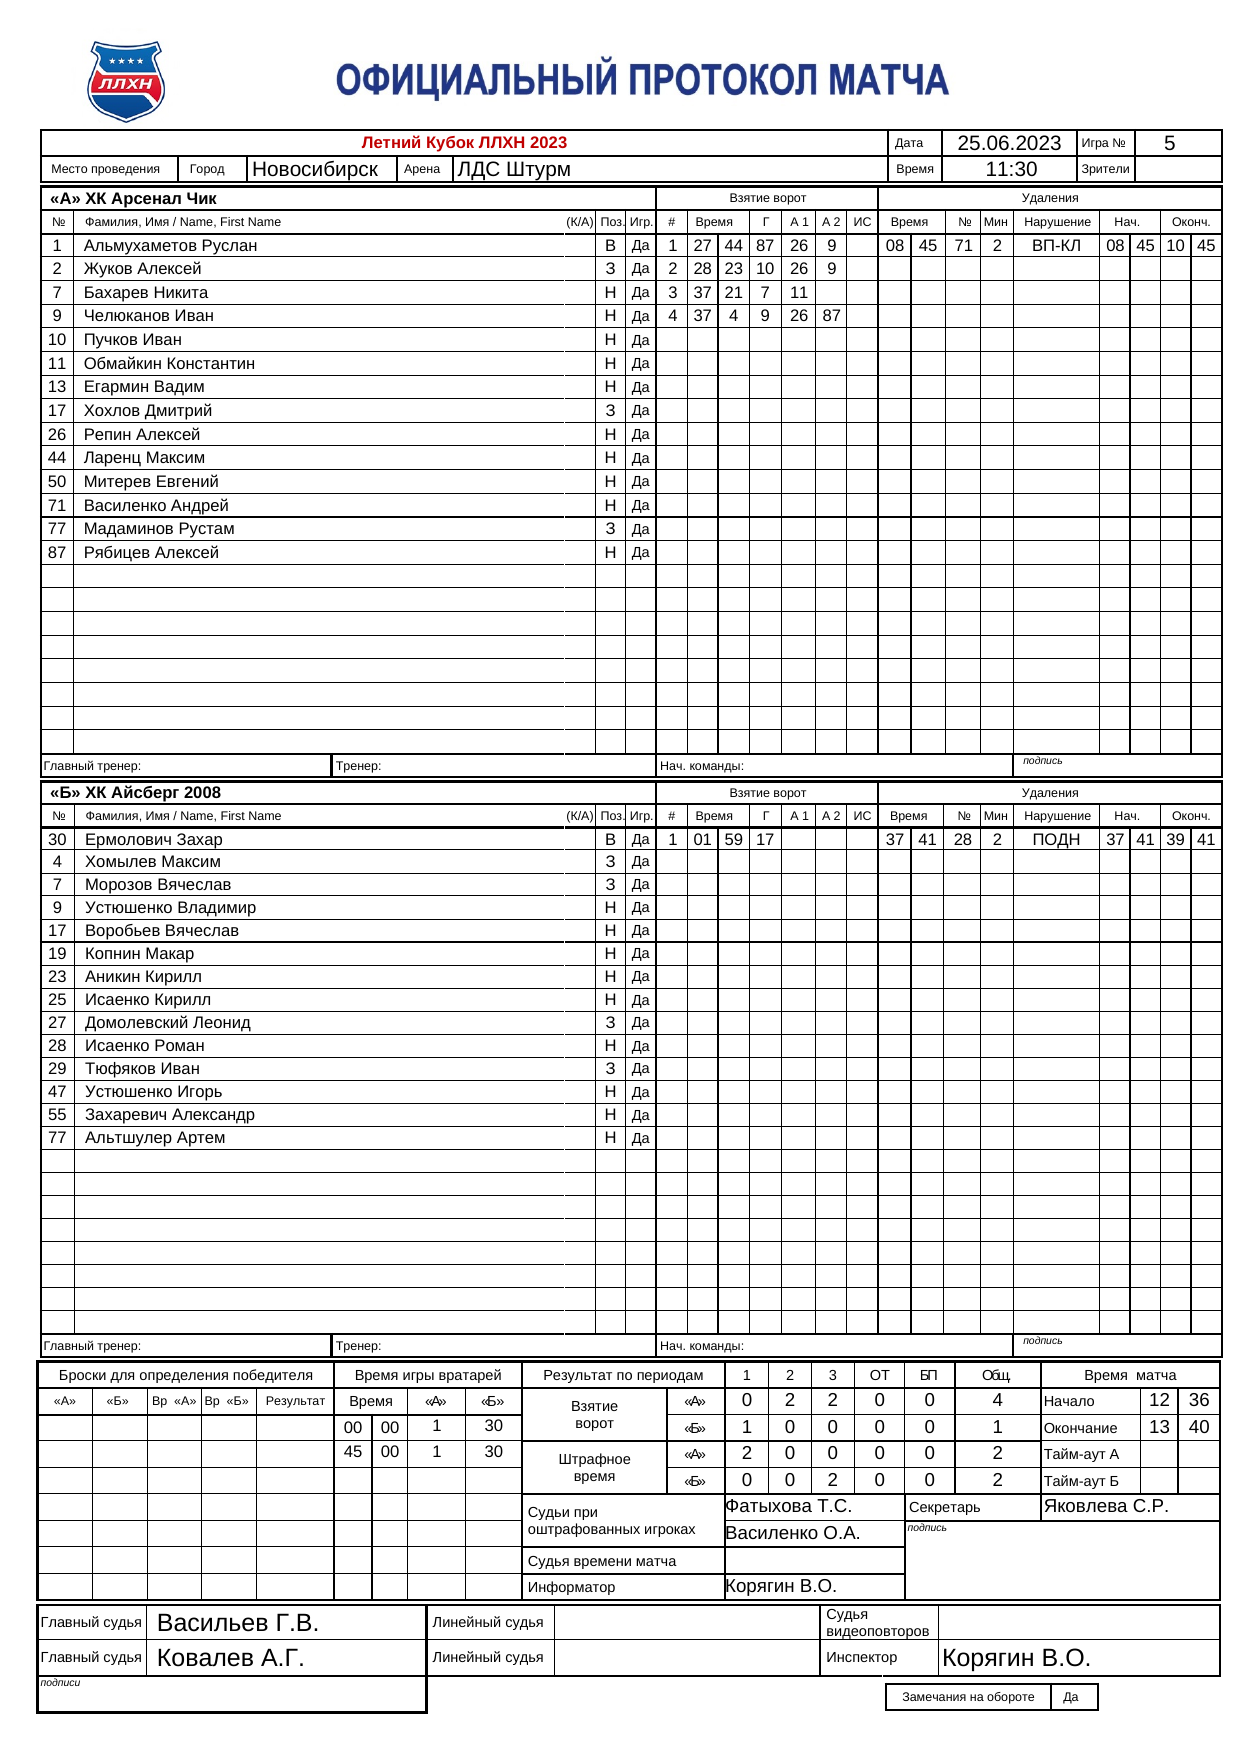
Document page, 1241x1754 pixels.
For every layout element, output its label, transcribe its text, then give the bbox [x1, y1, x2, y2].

table_header Замечания на обороте [887, 1685, 1050, 1709]
table_cell [1192, 1104, 1221, 1126]
table_cell ИС [847, 211, 877, 233]
table_cell 45 [912, 235, 945, 256]
table_cell [946, 707, 980, 729]
table_cell [596, 683, 625, 706]
table_cell [688, 1311, 717, 1333]
table_cell [1100, 565, 1129, 587]
table_cell [373, 1521, 407, 1546]
table_cell [944, 1288, 980, 1310]
table_cell 25 [42, 989, 74, 1011]
table_cell [565, 423, 595, 445]
table_cell [879, 588, 910, 611]
table_cell [1192, 281, 1221, 303]
table_cell [879, 446, 910, 469]
table_cell [626, 1265, 655, 1287]
table_cell [750, 896, 781, 918]
table_cell Главный тренер: [42, 1335, 330, 1356]
table_cell [782, 376, 815, 398]
picture [5, 28, 1179, 129]
table_cell [1161, 850, 1190, 872]
table_cell [1131, 683, 1160, 706]
table_cell [944, 1242, 980, 1264]
table_cell [847, 446, 877, 469]
table_cell [981, 730, 1013, 753]
table_cell 27 [42, 1012, 74, 1033]
table_cell 28 [688, 257, 717, 280]
table_cell [626, 1288, 655, 1310]
table_cell 41 [1192, 829, 1221, 849]
table_cell [981, 399, 1013, 422]
table_cell [816, 989, 846, 1011]
table_cell [912, 1196, 943, 1218]
table_cell [981, 896, 1013, 918]
table_cell [816, 943, 846, 964]
table_cell [565, 1035, 595, 1057]
table_cell [1161, 1150, 1190, 1172]
table_cell [1131, 1058, 1160, 1079]
table_cell 2 [956, 1442, 1040, 1467]
table_cell Исаенко Кирилл [75, 989, 564, 1011]
table_cell 87 [816, 305, 846, 327]
table_cell [944, 1173, 980, 1195]
table_cell 2 [981, 829, 1013, 849]
table_cell [148, 1574, 201, 1599]
table_cell [879, 423, 910, 445]
table_cell [782, 943, 815, 964]
table_cell [879, 1219, 910, 1241]
table_header Время матча [1042, 1363, 1219, 1387]
table_cell [688, 1242, 717, 1264]
table_cell [1192, 943, 1221, 964]
table_cell [1131, 896, 1160, 918]
table_cell [688, 399, 717, 422]
table_cell Ларенц Максим [74, 446, 564, 469]
table_header 3 [812, 1363, 854, 1387]
table_cell Главный судья [39, 1640, 146, 1675]
table_cell [657, 966, 687, 987]
table_cell [816, 376, 846, 398]
table_cell [750, 1311, 781, 1333]
table_cell Да [626, 966, 655, 987]
table_cell [42, 683, 73, 706]
table_cell [596, 1173, 625, 1195]
table_cell [719, 1104, 749, 1126]
table_cell [657, 1173, 687, 1195]
table_cell [719, 1035, 749, 1057]
table_cell Яковлева С.Р. [1042, 1495, 1219, 1520]
table_cell [879, 874, 910, 895]
table_cell [1100, 659, 1129, 682]
table_cell [1014, 541, 1099, 564]
table_cell [39, 1494, 92, 1520]
table_cell [879, 659, 910, 682]
table_cell [944, 1035, 980, 1057]
table_cell [657, 1219, 687, 1241]
table_cell [657, 1127, 687, 1149]
table_cell 0 [855, 1468, 904, 1493]
table_cell 0 [726, 1389, 768, 1413]
table_cell [946, 376, 980, 398]
table_cell Начало [1042, 1389, 1140, 1413]
table_cell [466, 1574, 521, 1599]
table_cell [1014, 659, 1099, 682]
table_cell [93, 1574, 147, 1599]
table_cell [879, 1127, 910, 1149]
table_cell [719, 966, 749, 987]
table_header Летний Кубок ЛЛХН 2023 [42, 131, 887, 155]
table_cell [75, 1311, 564, 1333]
table_cell [847, 305, 877, 327]
table_cell [688, 683, 717, 706]
table_cell [688, 1012, 717, 1033]
table_cell [981, 1012, 1013, 1033]
table_cell [816, 423, 846, 445]
table_cell 0 [905, 1468, 954, 1493]
table_cell [1131, 850, 1160, 872]
table_cell [847, 376, 877, 398]
table_cell [688, 896, 717, 918]
table_cell [782, 518, 815, 540]
table_cell [408, 1521, 465, 1546]
table_cell [847, 850, 877, 872]
table_cell [750, 1265, 781, 1287]
table_cell [719, 423, 749, 445]
table_cell [750, 494, 781, 516]
table_cell [879, 943, 910, 964]
table_cell [148, 1494, 201, 1520]
table_cell [565, 943, 595, 964]
table_cell [1014, 1196, 1099, 1218]
table_cell [1192, 1081, 1221, 1103]
table_cell [719, 565, 749, 587]
table_cell [1131, 281, 1160, 303]
table_cell [816, 1173, 846, 1195]
table_cell [879, 565, 910, 587]
table_cell [1161, 989, 1190, 1011]
table_cell [1161, 1242, 1190, 1264]
table_cell [912, 943, 943, 964]
table_cell [944, 943, 980, 964]
table_cell [42, 636, 73, 658]
table_cell Н [596, 305, 625, 327]
table_cell [946, 494, 980, 516]
table_cell [688, 730, 717, 753]
table_cell [1131, 588, 1160, 611]
table_cell [847, 470, 877, 493]
table_cell [1192, 328, 1221, 351]
table_cell [1192, 423, 1221, 445]
table_cell [847, 399, 877, 422]
table_cell Да [626, 1127, 655, 1149]
table_cell [1161, 1219, 1190, 1241]
table_cell [782, 446, 815, 469]
table_cell [596, 1242, 625, 1264]
table_cell Мин [981, 805, 1013, 826]
table_cell Судьи при оштрафованных игроках [523, 1495, 724, 1546]
table_cell [596, 707, 625, 729]
table_header «Б» ХК Айсберг 2008 [42, 783, 655, 803]
table_cell [816, 470, 846, 493]
table_cell Н [596, 470, 625, 493]
table_cell [782, 1150, 815, 1172]
table_cell [912, 588, 945, 611]
table_cell [657, 328, 687, 351]
table_cell № [946, 211, 980, 233]
table_cell [847, 966, 877, 987]
table_cell [565, 683, 595, 706]
table_cell [912, 1150, 943, 1172]
table_cell [1131, 1035, 1160, 1057]
table_cell Хохлов Дмитрий [74, 399, 564, 422]
table_cell [657, 399, 687, 422]
table_cell [847, 730, 877, 753]
table_cell Устюшенко Владимир [75, 896, 564, 918]
table_cell [1100, 1127, 1129, 1149]
table_cell [1014, 565, 1099, 587]
table_cell [750, 612, 781, 634]
table_cell [657, 612, 687, 634]
table_cell Да [626, 850, 655, 872]
table_cell [912, 659, 945, 682]
table_cell Окончание [1042, 1415, 1140, 1440]
table_cell [912, 494, 945, 516]
table_cell [626, 1150, 655, 1172]
table_cell 17 [750, 829, 781, 849]
table_cell 2 [981, 235, 1013, 256]
table_cell [816, 636, 846, 658]
table_cell [912, 1265, 943, 1287]
table_cell [688, 376, 717, 398]
table_cell [626, 659, 655, 682]
table_cell Да [626, 1058, 655, 1079]
table_cell [1014, 636, 1099, 658]
table_cell 0 [905, 1442, 954, 1467]
table_cell [719, 1196, 749, 1218]
table_cell [202, 1574, 256, 1599]
table_cell 9 [42, 305, 73, 327]
table_cell [335, 1547, 371, 1573]
table_cell Репин Алексей [74, 423, 564, 445]
table_header 1 [726, 1363, 768, 1387]
table_cell [719, 659, 749, 682]
table_cell [148, 1547, 201, 1573]
table_cell [782, 1242, 815, 1264]
table_cell [565, 446, 595, 469]
table_cell Да [626, 518, 655, 540]
table_cell [1014, 1058, 1099, 1079]
table_cell [912, 989, 943, 1011]
table_cell [1161, 518, 1190, 540]
table_cell [565, 376, 595, 398]
table_cell [688, 1127, 717, 1149]
table_cell [879, 1012, 910, 1033]
table_cell [750, 850, 781, 872]
table_cell [1100, 494, 1129, 516]
table_cell Нач. [1100, 211, 1160, 233]
table_cell # [657, 211, 687, 233]
table_cell Да [626, 989, 655, 1011]
table_cell [202, 1521, 256, 1546]
table_cell Фамилия, Имя / Name, First Name [75, 805, 565, 826]
table_cell [847, 943, 877, 964]
table_cell [1100, 1242, 1129, 1264]
table_cell [1131, 565, 1160, 587]
table_cell Фатыхова Т.С. [726, 1495, 904, 1520]
table_cell 4 [719, 305, 749, 327]
table_cell [816, 399, 846, 422]
table_cell [847, 1035, 877, 1057]
table_cell [596, 730, 625, 753]
table_cell Егармин Вадим [74, 376, 564, 398]
table_cell [565, 1288, 595, 1310]
table_cell [1014, 943, 1099, 964]
table_cell 40 [1179, 1415, 1219, 1440]
table_cell [657, 1150, 687, 1172]
table_cell [719, 470, 749, 493]
table_cell [565, 920, 595, 941]
table_cell [879, 989, 910, 1011]
table_cell [657, 1288, 687, 1310]
table_cell [1100, 305, 1129, 327]
table_cell [847, 1311, 877, 1333]
table_cell Н [596, 352, 625, 374]
table_cell [1014, 1012, 1099, 1033]
table_cell подпись [906, 1522, 1219, 1599]
table_cell [688, 966, 717, 987]
table_cell [335, 1574, 371, 1599]
table_cell [1131, 1265, 1160, 1287]
table_cell [1100, 683, 1129, 706]
table_cell [719, 1081, 749, 1103]
table_cell [944, 1012, 980, 1033]
table_header 25.06.2023 [943, 131, 1076, 155]
table_cell [1161, 328, 1190, 351]
table_cell [750, 1196, 781, 1218]
table_cell 7 [42, 281, 73, 303]
table_cell [1100, 966, 1129, 987]
table_cell 41 [912, 829, 943, 849]
table_cell [257, 1468, 333, 1493]
table_cell [408, 1494, 465, 1520]
table_cell [1131, 1219, 1160, 1241]
table_cell [719, 1127, 749, 1149]
table_cell [1161, 707, 1190, 729]
table_header 2 [769, 1363, 811, 1387]
table_cell [1161, 1058, 1190, 1079]
table_cell [657, 683, 687, 706]
table_cell [816, 518, 846, 540]
table_cell Воробьев Вячеслав [75, 920, 564, 941]
table_cell [626, 707, 655, 729]
table_cell [912, 683, 945, 706]
table_cell [1100, 1081, 1129, 1103]
table_cell [1100, 1196, 1129, 1218]
table_cell Ковалев А.Г. [147, 1640, 425, 1675]
table_cell [847, 683, 877, 706]
table_cell Время [688, 211, 749, 233]
table_cell [879, 1311, 910, 1333]
table_cell [912, 896, 943, 918]
table_cell [1192, 1035, 1221, 1057]
table_cell [42, 659, 73, 682]
table_cell Да [626, 541, 655, 564]
table_cell [1192, 541, 1221, 564]
table_cell Да [626, 874, 655, 895]
table_cell [688, 636, 717, 658]
table_cell № [944, 805, 980, 826]
table_cell З [596, 850, 625, 872]
table_cell [750, 1242, 781, 1264]
table_cell [1161, 896, 1190, 918]
table_cell [688, 352, 717, 374]
table_cell [782, 588, 815, 611]
table_cell 36 [1179, 1389, 1219, 1413]
table_cell [750, 1104, 781, 1126]
table_header Взятие ворот [657, 188, 877, 209]
table_cell [816, 494, 846, 516]
table_cell [946, 470, 980, 493]
table_cell [42, 1150, 74, 1172]
table_cell [657, 518, 687, 540]
table_cell 9 [42, 896, 74, 918]
table_cell Обмайкин Константин [74, 352, 564, 374]
table_cell Н [596, 943, 625, 964]
table_cell [1192, 1265, 1221, 1287]
table_cell [750, 1288, 781, 1310]
table_cell [1014, 1219, 1099, 1241]
table_cell [1192, 352, 1221, 374]
table_cell [1014, 707, 1099, 729]
table_cell [719, 1311, 749, 1333]
table_cell [565, 989, 595, 1011]
table_cell 11:30 [943, 157, 1076, 181]
table_cell 0 [769, 1468, 811, 1493]
table_cell Да [626, 446, 655, 469]
table_cell [657, 494, 687, 516]
table_cell [565, 636, 595, 658]
table_cell [657, 659, 687, 682]
table_cell [626, 612, 655, 634]
table_header Игра № [1078, 131, 1134, 155]
table_cell [879, 1150, 910, 1172]
table_cell [816, 1311, 846, 1333]
table_cell 2 [812, 1468, 854, 1493]
table_cell [1192, 636, 1221, 658]
table_cell [657, 874, 687, 895]
table_cell [1100, 518, 1129, 540]
table_cell [912, 850, 943, 872]
table_cell [750, 565, 781, 587]
table_cell [657, 920, 687, 941]
table_cell 00 [373, 1441, 407, 1467]
table_cell [565, 588, 595, 611]
table_cell [1192, 707, 1221, 729]
table_cell [782, 612, 815, 634]
table_cell [39, 1468, 92, 1493]
table_cell [879, 707, 910, 729]
table_cell [1131, 659, 1160, 682]
table_cell [750, 588, 781, 611]
table_cell [202, 1441, 256, 1467]
table_cell [981, 470, 1013, 493]
table_cell [879, 730, 910, 753]
table_cell [688, 943, 717, 964]
table_header Результат по периодам [523, 1363, 724, 1387]
table_cell Да [626, 470, 655, 493]
table_cell 44 [719, 235, 749, 256]
table_cell [782, 966, 815, 987]
table_cell «Б» [668, 1415, 724, 1440]
table_cell [912, 328, 945, 351]
table_cell Игр. [626, 805, 655, 826]
table_cell [912, 920, 943, 941]
table_cell Бахарев Никита [74, 281, 564, 303]
table_cell [879, 612, 910, 634]
table_cell [750, 518, 781, 540]
table_cell [1014, 423, 1099, 445]
table_cell 1 [657, 829, 687, 849]
table_cell Вр «А» [148, 1389, 201, 1413]
table_cell [816, 966, 846, 987]
table_cell [1179, 1468, 1219, 1493]
table_cell [626, 1173, 655, 1195]
table_cell [847, 659, 877, 682]
table_cell А 1 [782, 211, 815, 233]
table_cell [202, 1547, 256, 1573]
table_cell [879, 1242, 910, 1264]
table_cell 47 [42, 1081, 74, 1103]
table_cell [1192, 470, 1221, 493]
table_cell [719, 730, 749, 753]
table_cell [1014, 470, 1099, 493]
table_cell 71 [946, 235, 980, 256]
table_cell [782, 683, 815, 706]
table_cell [816, 896, 846, 918]
table_cell [1100, 399, 1129, 422]
table_cell [1161, 730, 1190, 753]
table_cell Взятие ворот [523, 1389, 666, 1440]
table_cell [750, 541, 781, 564]
table_cell [565, 1219, 595, 1241]
table_cell Н [596, 376, 625, 398]
table_cell [1100, 1173, 1129, 1195]
table_cell [1161, 1173, 1190, 1195]
table_cell [75, 1219, 564, 1241]
table_cell Н [596, 989, 625, 1011]
table_cell [912, 541, 945, 564]
table_cell [1192, 1058, 1221, 1079]
table_cell [373, 1547, 407, 1573]
table_cell [657, 707, 687, 729]
table_cell [816, 1288, 846, 1310]
table_cell «Б » [466, 1389, 521, 1413]
table_cell [565, 470, 595, 493]
table_cell [74, 707, 564, 729]
table_cell [565, 659, 595, 682]
table_cell [879, 1265, 910, 1287]
table_cell [565, 494, 595, 516]
table_cell [981, 1196, 1013, 1218]
table_cell [719, 896, 749, 918]
table_cell [1192, 730, 1221, 753]
table_cell [750, 1012, 781, 1033]
table_cell [816, 328, 846, 351]
table_cell [944, 920, 980, 941]
table_cell Вр «Б» [202, 1389, 256, 1413]
table_cell [782, 989, 815, 1011]
table_cell Штрафное время [523, 1442, 666, 1493]
table_cell [626, 730, 655, 753]
table_cell [912, 1104, 943, 1126]
table_cell [1161, 352, 1190, 374]
table_cell Устюшенко Игорь [75, 1081, 564, 1103]
table_cell [657, 730, 687, 753]
table_cell [981, 352, 1013, 374]
table_cell [944, 1104, 980, 1126]
table_header БП [905, 1363, 954, 1387]
table_cell [1100, 446, 1129, 469]
table_cell [981, 257, 1013, 280]
table_cell [657, 446, 687, 469]
table_cell [688, 1265, 717, 1287]
table_cell [946, 588, 980, 611]
table_cell [816, 588, 846, 611]
table_cell [565, 966, 595, 987]
table_cell [912, 1219, 943, 1241]
table_cell [1131, 1311, 1160, 1333]
table_cell 9 [750, 305, 781, 327]
table_cell Поз. [596, 211, 625, 233]
table_cell [879, 966, 910, 987]
table_cell [782, 850, 815, 872]
table_header ОТ [855, 1363, 904, 1387]
table_cell [1100, 257, 1129, 280]
table_cell [946, 612, 980, 634]
table_cell Время [889, 157, 941, 181]
table_cell [946, 446, 980, 469]
table_cell [981, 1288, 1013, 1310]
table_cell [1131, 966, 1160, 987]
table_cell [719, 446, 749, 469]
table_cell [657, 1242, 687, 1264]
table_cell [1192, 376, 1221, 398]
table_cell [74, 730, 564, 753]
table_cell [981, 1265, 1013, 1287]
table_cell Хомылев Максим [75, 850, 564, 872]
table_cell [688, 565, 717, 587]
table_cell [565, 305, 595, 327]
table_cell [946, 636, 980, 658]
table_cell 11 [782, 281, 815, 303]
table_cell [816, 920, 846, 941]
table_cell [42, 565, 73, 587]
table_cell 23 [719, 257, 749, 280]
table_cell [719, 352, 749, 374]
table_cell [1100, 1150, 1129, 1172]
table_cell подписи [39, 1677, 425, 1711]
table_cell Альмухаметов Руслан [74, 235, 564, 256]
table_cell 2 [769, 1389, 811, 1413]
table_cell [750, 683, 781, 706]
table_cell [1161, 257, 1190, 280]
table_cell [1100, 1012, 1129, 1033]
table_cell [257, 1416, 333, 1440]
table_cell [719, 683, 749, 706]
table_cell [1161, 470, 1190, 493]
table_cell [42, 1219, 74, 1241]
table_cell [879, 850, 910, 872]
table_cell [879, 920, 910, 941]
table_cell [816, 1104, 846, 1126]
table_cell [847, 989, 877, 1011]
table_cell [93, 1494, 147, 1520]
table_cell [626, 683, 655, 706]
table_cell В [596, 829, 625, 849]
table_cell [782, 1173, 815, 1195]
table_cell [1131, 1242, 1160, 1264]
table_cell [466, 1468, 521, 1493]
table_cell [719, 588, 749, 611]
table_cell 2 [726, 1442, 768, 1467]
table_cell [816, 850, 846, 872]
table_cell [688, 328, 717, 351]
table_cell [750, 636, 781, 658]
table_header 5 [1136, 131, 1221, 155]
table_cell [1014, 874, 1099, 895]
table_cell [912, 1058, 943, 1079]
table_cell [847, 1081, 877, 1103]
table_cell [688, 1058, 717, 1079]
table_cell [847, 829, 877, 849]
table_cell Да [626, 943, 655, 964]
table_cell Жуков Алексей [74, 257, 564, 280]
table_cell [1131, 494, 1160, 516]
table_cell [1131, 707, 1160, 729]
table_cell [1131, 1173, 1160, 1195]
table_cell 41 [1131, 829, 1160, 849]
table_cell Время [879, 211, 945, 233]
table_cell [688, 1081, 717, 1103]
table_cell [719, 1242, 749, 1264]
table_cell 2 [956, 1468, 1040, 1493]
table_cell [981, 518, 1013, 540]
table_cell [782, 470, 815, 493]
table_cell Корягин В.О. [726, 1575, 904, 1599]
table_cell [946, 541, 980, 564]
table_cell [466, 1547, 521, 1573]
table_cell № [42, 805, 74, 826]
table_cell [75, 1196, 564, 1218]
table_cell [847, 281, 877, 303]
table_cell [944, 874, 980, 895]
table_cell [879, 352, 910, 374]
table_cell [1014, 376, 1099, 398]
table_cell 13 [1141, 1415, 1177, 1440]
table_cell [1161, 1265, 1190, 1287]
table_cell [847, 707, 877, 729]
table_cell 27 [688, 235, 717, 256]
table_cell [816, 1012, 846, 1033]
table_cell 19 [42, 943, 74, 964]
table_cell [726, 1548, 904, 1573]
table_cell [565, 1311, 595, 1333]
table_cell 45 [1131, 235, 1160, 256]
table_cell 0 [855, 1389, 904, 1413]
table_cell [847, 588, 877, 611]
table_cell [42, 1242, 74, 1264]
table_cell [750, 920, 781, 941]
table_cell [626, 1242, 655, 1264]
table_cell [750, 352, 781, 374]
table_cell [847, 565, 877, 587]
table_cell [1014, 328, 1099, 351]
table_cell Да [626, 423, 655, 445]
table_cell [596, 636, 625, 658]
table_cell [688, 1150, 717, 1172]
table_cell [1014, 1311, 1099, 1333]
table_cell [1192, 966, 1221, 987]
table_cell [1161, 636, 1190, 658]
table_cell [466, 1494, 521, 1520]
table_cell [257, 1441, 333, 1467]
table_cell [1131, 257, 1160, 280]
table_cell [879, 1173, 910, 1195]
table_cell 0 [905, 1389, 954, 1413]
table_cell [750, 1173, 781, 1195]
table_cell [1100, 423, 1129, 445]
table_cell [1161, 494, 1190, 516]
table_cell [719, 1150, 749, 1172]
table_cell [750, 966, 781, 987]
table_cell Результат [257, 1389, 333, 1413]
table_cell Линейный судья [428, 1606, 554, 1639]
table_cell ИС [847, 805, 877, 826]
table_cell Г [750, 805, 781, 826]
table_cell [626, 636, 655, 658]
table_cell [257, 1547, 333, 1573]
table_header Общ. [956, 1363, 1040, 1387]
table_cell [981, 541, 1013, 564]
table_cell [1100, 730, 1129, 753]
table_cell [688, 470, 717, 493]
table_cell [847, 257, 877, 280]
table_cell [596, 612, 625, 634]
table_cell [1014, 352, 1099, 374]
table_cell [1161, 966, 1190, 987]
table_cell 28 [944, 829, 980, 849]
table_cell [912, 1311, 943, 1333]
table_cell [719, 376, 749, 398]
table_cell [946, 257, 980, 280]
table_cell [565, 352, 595, 374]
table_cell [1014, 1104, 1099, 1126]
table_cell [657, 850, 687, 872]
table_cell [1141, 1441, 1177, 1467]
table_cell 2 [657, 257, 687, 280]
table_cell Тренер: [333, 755, 655, 776]
table_header Удаления [879, 188, 1221, 209]
table_cell Тайм-аут Б [1042, 1468, 1140, 1493]
table_cell [981, 1173, 1013, 1195]
table_cell [782, 1035, 815, 1057]
table_cell З [596, 518, 625, 540]
table_cell [719, 1288, 749, 1310]
table_cell [688, 1196, 717, 1218]
table_cell [981, 850, 1013, 872]
table_cell [816, 1127, 846, 1149]
table_cell [981, 612, 1013, 634]
table_cell [335, 1468, 371, 1493]
table_cell [946, 352, 980, 374]
table_cell [1131, 446, 1160, 469]
table_cell [912, 636, 945, 658]
table_cell [981, 1219, 1013, 1241]
table_cell [912, 446, 945, 469]
table_cell [1099, 1682, 1220, 1711]
table_cell [847, 1265, 877, 1287]
table_cell [565, 565, 595, 587]
table_cell [657, 1012, 687, 1033]
table_cell [782, 399, 815, 422]
table_cell Да [626, 376, 655, 398]
table_cell [1161, 1081, 1190, 1103]
table_cell 55 [42, 1104, 74, 1126]
table_cell [202, 1468, 256, 1493]
table_cell [782, 1058, 815, 1079]
table_cell [75, 1265, 564, 1287]
table_cell [1100, 989, 1129, 1011]
table_cell 39 [1161, 829, 1190, 849]
table_cell [946, 281, 980, 303]
table_cell [719, 399, 749, 422]
table_cell [688, 518, 717, 540]
table_cell Рябицев Алексей [74, 541, 564, 564]
table_cell [1192, 683, 1221, 706]
table_cell [1100, 612, 1129, 634]
table_cell 71 [42, 494, 73, 516]
table_cell [816, 281, 846, 303]
table_cell Время [688, 805, 749, 826]
table_cell Судья видеоповторов [821, 1606, 938, 1639]
table_cell Н [596, 1035, 625, 1057]
table_cell [688, 423, 717, 445]
table_cell [750, 1035, 781, 1057]
table_cell [688, 1035, 717, 1057]
table_cell [1131, 305, 1160, 327]
table_cell 0 [769, 1415, 811, 1440]
table_cell [750, 874, 781, 895]
table_cell [816, 683, 846, 706]
table_cell 3 [657, 281, 687, 303]
table_cell [565, 541, 595, 564]
table_cell [1100, 1265, 1129, 1287]
table_cell [1161, 683, 1190, 706]
table_cell Корягин В.О. [939, 1640, 1219, 1675]
table_cell [750, 1150, 781, 1172]
table_cell [944, 1311, 980, 1333]
table_cell З [596, 399, 625, 422]
table_cell [1100, 352, 1129, 374]
table_cell [944, 1265, 980, 1287]
table_cell [596, 565, 625, 587]
table_cell Да [626, 829, 655, 849]
table_cell [981, 588, 1013, 611]
table_cell [816, 1219, 846, 1241]
table_cell 0 [855, 1442, 904, 1467]
table_cell [981, 423, 1013, 445]
table_cell [912, 470, 945, 493]
table_cell [1100, 470, 1129, 493]
table_cell Нарушение [1014, 805, 1099, 826]
table_cell [1161, 1012, 1190, 1033]
table_header Броски для определения победителя [39, 1363, 333, 1387]
table_cell Фамилия, Имя / Name, First Name [74, 211, 565, 233]
table_cell [981, 328, 1013, 351]
table_cell [148, 1521, 201, 1546]
table_cell [912, 1288, 943, 1310]
table_cell [782, 328, 815, 351]
table_cell [1192, 874, 1221, 895]
table_cell [1100, 1288, 1129, 1310]
table_cell [816, 541, 846, 564]
table_cell [719, 850, 749, 872]
table_cell [1100, 850, 1129, 872]
table_cell [1192, 920, 1221, 941]
table_cell [565, 281, 595, 303]
table_cell Да [626, 896, 655, 918]
table_cell Да [626, 494, 655, 516]
table_cell Да [626, 328, 655, 351]
table_cell Н [596, 328, 625, 351]
table_cell ВП-КЛ [1014, 235, 1099, 256]
table_cell [879, 1196, 910, 1218]
table_cell [879, 257, 910, 280]
table_cell «А» [668, 1442, 724, 1467]
table_cell [847, 1242, 877, 1264]
table_cell [39, 1574, 92, 1599]
table_cell [565, 1012, 595, 1033]
table_cell Секретарь [906, 1495, 1040, 1520]
table_cell [657, 541, 687, 564]
table_cell [42, 1265, 74, 1287]
table_cell [93, 1468, 147, 1493]
table_cell [565, 730, 595, 753]
table_cell [782, 829, 815, 849]
table_cell [148, 1416, 201, 1440]
table_cell [912, 1081, 943, 1103]
table_cell [1100, 920, 1129, 941]
table_cell «Б» [93, 1389, 147, 1413]
table_cell 4 [42, 850, 74, 872]
table_cell [981, 1242, 1013, 1264]
table_cell [847, 328, 877, 351]
table_cell [981, 1081, 1013, 1103]
table_cell Инспектор [821, 1640, 938, 1675]
table_cell [912, 1035, 943, 1057]
table_header Дата [889, 131, 941, 155]
table_cell [626, 565, 655, 587]
table_cell [565, 1173, 595, 1195]
table_cell подпись [1014, 755, 1221, 776]
table_cell [981, 989, 1013, 1011]
table_cell [42, 612, 73, 634]
table_cell [1100, 281, 1129, 303]
table_cell [1131, 1127, 1160, 1149]
table_cell [565, 1081, 595, 1103]
table_cell [688, 874, 717, 895]
table_cell «А» [668, 1389, 724, 1413]
table_cell [688, 920, 717, 941]
table_cell [1161, 874, 1190, 895]
table_cell [912, 1173, 943, 1195]
table_cell Поз. [596, 805, 625, 826]
table_cell [1161, 399, 1190, 422]
table_cell Тайм-аут А [1042, 1441, 1140, 1467]
table_cell [257, 1521, 333, 1546]
table_cell [75, 1242, 564, 1264]
table_cell [1161, 1104, 1190, 1126]
table_cell [1192, 399, 1221, 422]
table_cell Захаревич Александр [75, 1104, 564, 1126]
table_cell 77 [42, 518, 73, 540]
table_cell [981, 494, 1013, 516]
table_cell 12 [1141, 1389, 1177, 1413]
table_cell [879, 376, 910, 398]
table_cell [981, 376, 1013, 398]
table_cell [1131, 1081, 1160, 1103]
table_cell [42, 707, 73, 729]
table_cell [596, 1219, 625, 1241]
table_header Удаления [879, 783, 1221, 803]
table_cell Зрители [1078, 157, 1134, 181]
table_cell [750, 399, 781, 422]
table_cell Н [596, 1104, 625, 1126]
table_cell 0 [855, 1415, 904, 1440]
table_cell [1100, 588, 1129, 611]
table_cell [1161, 376, 1190, 398]
table_cell [596, 1196, 625, 1218]
table_cell Оконч. [1161, 805, 1221, 826]
table_cell Да [626, 1012, 655, 1033]
table_cell [981, 636, 1013, 658]
table_cell [565, 1196, 595, 1218]
table_cell [1100, 1311, 1129, 1333]
table_cell [847, 1012, 877, 1033]
table_cell [1100, 328, 1129, 351]
table_cell 29 [42, 1058, 74, 1079]
table_cell 1 [408, 1441, 465, 1467]
table_cell 30 [42, 829, 74, 849]
table_cell 59 [719, 829, 749, 849]
table_cell [912, 518, 945, 540]
table_cell [555, 1606, 819, 1639]
table_cell 9 [816, 235, 846, 256]
table_cell 50 [42, 470, 73, 493]
table_cell [879, 518, 910, 540]
table_cell [879, 1035, 910, 1057]
table_cell А 2 [816, 211, 846, 233]
table_cell [657, 423, 687, 445]
table_cell Главный тренер: [42, 755, 330, 776]
table_cell [912, 730, 945, 753]
table_cell [939, 1606, 1219, 1639]
table_cell [1100, 541, 1129, 564]
table_cell [912, 281, 945, 303]
table_cell [1131, 423, 1160, 445]
table_cell [657, 352, 687, 374]
table_cell [1100, 376, 1129, 398]
table_cell [879, 636, 910, 658]
table_cell [981, 1311, 1013, 1333]
table_cell [719, 1012, 749, 1033]
table_cell [719, 1058, 749, 1079]
table_cell [1192, 446, 1221, 469]
table_cell З [596, 874, 625, 895]
table_cell Игр. [626, 211, 655, 233]
table_cell [1014, 966, 1099, 987]
table_cell [657, 989, 687, 1011]
table_cell [1014, 1173, 1099, 1195]
table_header Время игры вратарей [335, 1363, 521, 1387]
table_cell [565, 518, 595, 540]
table_cell 11 [42, 352, 73, 374]
table_cell [847, 518, 877, 540]
table_cell [912, 874, 943, 895]
table_cell [847, 1104, 877, 1126]
table_cell [148, 1441, 201, 1467]
table_cell [847, 352, 877, 374]
table_cell [657, 1265, 687, 1287]
table_cell [944, 1150, 980, 1172]
table_cell Да [626, 1081, 655, 1103]
table_cell [816, 1058, 846, 1079]
table_cell [1161, 1127, 1190, 1149]
table_cell [847, 541, 877, 564]
table_cell [750, 1081, 781, 1103]
table_cell [565, 399, 595, 422]
table_cell Да [626, 257, 655, 280]
table_cell [719, 1265, 749, 1287]
table_cell [719, 707, 749, 729]
table_cell [816, 1265, 846, 1287]
table_cell [879, 470, 910, 493]
table_cell [879, 328, 910, 351]
table_cell [944, 1219, 980, 1241]
table_cell [750, 446, 781, 469]
table_cell [782, 565, 815, 587]
table_cell [1014, 257, 1099, 280]
table_cell Н [596, 423, 625, 445]
table_cell 2 [42, 257, 73, 280]
table_cell Да [626, 399, 655, 422]
table_cell [657, 1196, 687, 1218]
table_cell [1192, 257, 1221, 280]
table_cell [782, 896, 815, 918]
table_cell Челюканов Иван [74, 305, 564, 327]
table_cell [782, 541, 815, 564]
table_cell [1131, 730, 1160, 753]
table_cell [1192, 1242, 1221, 1264]
table_cell [75, 1173, 564, 1195]
table_cell [1161, 1311, 1190, 1333]
table_cell [596, 659, 625, 682]
table_cell [565, 1150, 595, 1172]
table_cell [1192, 1196, 1221, 1218]
table_cell [782, 636, 815, 658]
table_cell [1136, 157, 1221, 181]
table_cell [657, 1035, 687, 1057]
table_cell Н [596, 446, 625, 469]
table_cell [93, 1416, 147, 1440]
table_cell [981, 920, 1013, 941]
table_cell [1131, 1150, 1160, 1172]
table_cell Аникин Кирилл [75, 966, 564, 987]
table_cell [626, 1219, 655, 1241]
table_cell [944, 1196, 980, 1218]
table_cell [74, 612, 564, 634]
table_cell [39, 1416, 92, 1440]
table_cell [981, 707, 1013, 729]
table_cell Время [335, 1389, 407, 1413]
table_cell [782, 423, 815, 445]
table_cell [782, 1219, 815, 1241]
table_cell [688, 1173, 717, 1195]
table_cell [847, 1288, 877, 1310]
table_cell [555, 1640, 819, 1675]
table_cell [1014, 399, 1099, 422]
table_cell [39, 1547, 92, 1573]
table_cell [408, 1547, 465, 1573]
table_cell [750, 1219, 781, 1241]
table_cell 26 [782, 235, 815, 256]
table_cell [847, 1058, 877, 1079]
table_cell [981, 1150, 1013, 1172]
table_cell [719, 874, 749, 895]
table_cell [981, 874, 1013, 895]
table_cell [750, 470, 781, 493]
table_cell 9 [816, 257, 846, 280]
table_cell (К/А) [565, 211, 595, 233]
table_cell [39, 1441, 92, 1467]
table_cell [981, 281, 1013, 303]
table_cell [750, 1058, 781, 1079]
table_cell [74, 588, 564, 611]
table_cell 23 [42, 966, 74, 987]
table_cell [912, 707, 945, 729]
table_cell [847, 612, 877, 634]
table_cell ЛДС Штурм [454, 157, 887, 181]
table_cell Информатор [523, 1575, 724, 1599]
table_cell [847, 235, 877, 256]
table_cell [981, 305, 1013, 327]
table_cell [657, 565, 687, 587]
table_cell [1161, 305, 1190, 327]
table_cell [816, 1242, 846, 1264]
table_cell [657, 1104, 687, 1126]
table_cell [1100, 1219, 1129, 1241]
table_cell [688, 494, 717, 516]
table_cell [565, 1058, 595, 1079]
table_cell 26 [42, 423, 73, 445]
table_cell [879, 541, 910, 564]
table_cell [74, 659, 564, 682]
table_cell [1161, 1035, 1190, 1057]
table_cell А 1 [782, 805, 815, 826]
table_cell [1161, 1196, 1190, 1218]
table_cell [565, 257, 595, 280]
table_cell Мин [981, 211, 1013, 233]
table_cell [1014, 920, 1099, 941]
table_cell [688, 612, 717, 634]
table_cell [782, 707, 815, 729]
table_cell [1161, 1288, 1190, 1310]
table_cell Оконч. [1161, 211, 1221, 233]
table_cell [565, 1104, 595, 1126]
table_cell Василенко О.А. [726, 1521, 904, 1546]
table_cell 37 [688, 305, 717, 327]
table_cell [565, 235, 595, 256]
table_cell [335, 1494, 371, 1520]
table_cell «А» [408, 1389, 465, 1413]
table_cell [688, 446, 717, 469]
table_cell [912, 612, 945, 634]
table_cell [1192, 565, 1221, 587]
table_cell [596, 1265, 625, 1287]
table_cell [912, 352, 945, 374]
table_cell 13 [42, 376, 73, 398]
table_cell [688, 588, 717, 611]
table_cell 1 [657, 235, 687, 256]
table_cell [879, 281, 910, 303]
table_cell [816, 874, 846, 895]
table_cell Митерев Евгений [74, 470, 564, 493]
table_cell [782, 1265, 815, 1287]
table_cell [1131, 1104, 1160, 1126]
table_cell [257, 1574, 333, 1599]
table_cell [1014, 989, 1099, 1011]
table_cell [1192, 1288, 1221, 1310]
table_cell [1161, 281, 1190, 303]
table_cell [816, 565, 846, 587]
table_cell [1131, 1288, 1160, 1310]
table_cell [1192, 1150, 1221, 1172]
table_cell 0 [812, 1442, 854, 1467]
table_cell [657, 1058, 687, 1079]
table_cell [782, 730, 815, 753]
table_cell [93, 1441, 147, 1467]
table_cell 08 [879, 235, 910, 256]
table_cell [719, 612, 749, 634]
table_cell [1100, 896, 1129, 918]
table_cell [1014, 305, 1099, 327]
table_cell Н [596, 494, 625, 516]
table_cell [847, 896, 877, 918]
table_cell [782, 352, 815, 374]
table_cell Васильев Г.В. [147, 1606, 425, 1639]
table_cell [1192, 989, 1221, 1011]
table_cell Исаенко Роман [75, 1035, 564, 1057]
table_cell [782, 1311, 815, 1333]
table_cell [335, 1521, 371, 1546]
table_cell Н [596, 966, 625, 987]
table_cell 08 [1100, 235, 1129, 256]
table_cell 0 [905, 1415, 954, 1440]
table_cell 00 [373, 1416, 407, 1440]
table_cell 37 [879, 829, 910, 849]
table_cell [1161, 659, 1190, 682]
table_cell [879, 399, 910, 422]
table_cell [1100, 1035, 1129, 1057]
table_cell Пучков Иван [74, 328, 564, 351]
table_cell 0 [726, 1468, 768, 1493]
table_cell [1131, 989, 1160, 1011]
table_cell [816, 1081, 846, 1103]
table_cell [946, 328, 980, 351]
table_cell [42, 1288, 74, 1310]
table_cell [148, 1468, 201, 1493]
table_cell [816, 730, 846, 753]
table_cell [373, 1494, 407, 1520]
table_cell [847, 1150, 877, 1172]
table_cell [879, 494, 910, 516]
table_cell [74, 565, 564, 587]
table_cell Н [596, 896, 625, 918]
table_cell [1131, 943, 1160, 964]
table_cell [946, 730, 980, 753]
table_cell З [596, 257, 625, 280]
table_cell [1161, 943, 1190, 964]
table_cell [1014, 612, 1099, 634]
table_cell [719, 920, 749, 941]
table_cell [946, 565, 980, 587]
table_cell [981, 446, 1013, 469]
table_cell [883, 1677, 1220, 1681]
table_cell [750, 423, 781, 445]
table_cell 26 [782, 305, 815, 327]
table_cell [1131, 376, 1160, 398]
table_cell [1131, 612, 1160, 634]
table_cell [719, 989, 749, 1011]
table_cell [1161, 423, 1190, 445]
table_cell Н [596, 920, 625, 941]
table_cell [946, 305, 980, 327]
table_cell 01 [688, 829, 717, 849]
table_cell [981, 1035, 1013, 1057]
table_cell 77 [42, 1127, 74, 1149]
table_cell [1100, 1104, 1129, 1126]
table_cell Судья времени матча [523, 1548, 724, 1573]
table_cell [981, 1104, 1013, 1126]
table_cell Нач. команды: [657, 755, 1012, 776]
table_cell Г [750, 211, 781, 233]
table_cell [1131, 1012, 1160, 1033]
table_cell [944, 1058, 980, 1079]
table_cell Василенко Андрей [74, 494, 564, 516]
table_cell # [657, 805, 687, 826]
table_cell Да [626, 920, 655, 941]
table_cell [1014, 730, 1099, 753]
table_cell 10 [750, 257, 781, 280]
table_cell [1014, 446, 1099, 469]
table_cell [750, 376, 781, 398]
table_cell [565, 896, 595, 918]
table_cell [74, 683, 564, 706]
table_cell [1131, 518, 1160, 540]
table_cell [1014, 850, 1099, 872]
table_cell Домолевский Леонид [75, 1012, 564, 1033]
table_cell 10 [1161, 235, 1190, 256]
table_cell [816, 446, 846, 469]
table_cell [912, 399, 945, 422]
table_cell [1014, 494, 1099, 516]
table_cell [946, 399, 980, 422]
table_cell Тюфяков Иван [75, 1058, 564, 1079]
table_cell [912, 1127, 943, 1149]
table_cell [1179, 1441, 1219, 1467]
table_cell [688, 989, 717, 1011]
table_cell [688, 707, 717, 729]
table_cell [1192, 518, 1221, 540]
table_cell [1131, 470, 1160, 493]
table_cell 2 [812, 1389, 854, 1413]
table_cell [719, 943, 749, 964]
table_cell 4 [956, 1389, 1040, 1413]
table_cell [944, 1127, 980, 1149]
table_cell [719, 541, 749, 564]
table_cell [946, 683, 980, 706]
table_cell [879, 1058, 910, 1079]
table_cell [202, 1416, 256, 1440]
table_cell [816, 1150, 846, 1172]
table_cell 45 [1192, 235, 1221, 256]
table_cell [657, 1311, 687, 1333]
table_cell [816, 659, 846, 682]
table_cell [1131, 1196, 1160, 1218]
table_cell [373, 1574, 407, 1599]
table_cell [626, 588, 655, 611]
table_cell [1014, 1288, 1099, 1310]
table_cell Нарушение [1014, 211, 1099, 233]
table_cell [847, 1127, 877, 1149]
table_cell [782, 1012, 815, 1033]
table_cell Н [596, 1081, 625, 1103]
table_cell «Б» [668, 1468, 724, 1493]
table_cell [879, 896, 910, 918]
table_cell [565, 612, 595, 634]
table_cell [782, 920, 815, 941]
table_cell [202, 1494, 256, 1520]
table_cell Нач. команды: [657, 1335, 1012, 1356]
table_cell Тренер: [333, 1335, 655, 1356]
table_cell [1192, 612, 1221, 634]
table_cell [1192, 896, 1221, 918]
table_cell подпись [1014, 1335, 1221, 1356]
table_cell [816, 352, 846, 374]
table_cell [944, 850, 980, 872]
table_cell [1192, 305, 1221, 327]
table_cell [981, 565, 1013, 587]
table_cell [879, 1081, 910, 1103]
table_cell [1131, 352, 1160, 374]
table_cell [847, 1173, 877, 1195]
table_cell Время [879, 805, 943, 826]
table_cell Да [626, 281, 655, 303]
table_cell [981, 1127, 1013, 1149]
table_cell [816, 829, 846, 849]
table_cell Нач. [1100, 805, 1160, 826]
table_cell [657, 896, 687, 918]
table_cell [1192, 1012, 1221, 1033]
table_cell 7 [750, 281, 781, 303]
table_cell [719, 636, 749, 658]
table_cell [981, 966, 1013, 987]
table_cell З [596, 1058, 625, 1079]
table_cell Главный судья [39, 1606, 146, 1639]
table_cell [1131, 920, 1160, 941]
table_cell [1192, 494, 1221, 516]
table_cell [596, 588, 625, 611]
table_cell [1192, 1173, 1221, 1195]
table_cell [816, 1035, 846, 1057]
table_cell [1161, 588, 1190, 611]
table_cell [1014, 1081, 1099, 1103]
table_cell 1 [408, 1416, 465, 1440]
table_cell [782, 1127, 815, 1149]
table_cell [782, 874, 815, 895]
table_cell [750, 730, 781, 753]
table_cell [1014, 1265, 1099, 1287]
table_cell [750, 1127, 781, 1149]
table_cell [719, 328, 749, 351]
table_cell [782, 1196, 815, 1218]
table_cell 00 [335, 1416, 371, 1440]
table_cell [1131, 399, 1160, 422]
table_cell [912, 1012, 943, 1033]
table_header Взятие ворот [657, 783, 877, 803]
table_cell [912, 966, 943, 987]
table_cell Альтшулер Артем [75, 1127, 564, 1149]
table_cell З [596, 1012, 625, 1033]
table_cell [42, 588, 73, 611]
table_cell 26 [782, 257, 815, 280]
table_cell [657, 943, 687, 964]
table_cell [565, 850, 595, 872]
table_cell [816, 707, 846, 729]
table_cell [565, 328, 595, 351]
table_cell [1014, 281, 1099, 303]
table_cell [847, 423, 877, 445]
table_cell [657, 636, 687, 658]
table_cell [688, 850, 717, 872]
table_cell [1100, 707, 1129, 729]
table_cell [565, 829, 595, 849]
table_cell 17 [42, 399, 73, 422]
table_cell [1161, 920, 1190, 941]
table_cell [565, 1242, 595, 1264]
table_cell [596, 1288, 625, 1310]
table_cell [1192, 588, 1221, 611]
table_cell 17 [42, 920, 74, 941]
table_cell [750, 707, 781, 729]
table_cell [816, 612, 846, 634]
table_cell [565, 707, 595, 729]
table_cell [750, 989, 781, 1011]
table_cell [912, 565, 945, 587]
table_cell [1131, 541, 1160, 564]
table_cell [1014, 1242, 1099, 1264]
table_cell Да [626, 352, 655, 374]
table_cell [688, 1288, 717, 1310]
table_cell [688, 659, 717, 682]
table_cell Копнин Макар [75, 943, 564, 964]
table_cell 0 [812, 1415, 854, 1440]
table_cell 28 [42, 1035, 74, 1057]
table_cell [782, 1104, 815, 1126]
table_cell [1014, 1150, 1099, 1172]
table_cell [816, 1196, 846, 1218]
table_cell 1 [726, 1415, 768, 1440]
table_cell [946, 518, 980, 540]
table_cell [42, 730, 73, 753]
table_cell [1192, 850, 1221, 872]
table_cell [1161, 612, 1190, 634]
table_cell [719, 518, 749, 540]
table_cell [93, 1547, 147, 1573]
table_cell [1014, 896, 1099, 918]
table_cell [847, 494, 877, 516]
table_cell [626, 1311, 655, 1333]
table_cell [1100, 636, 1129, 658]
table_cell Да [626, 235, 655, 256]
table_cell [1014, 588, 1099, 611]
table_cell Место проведения [42, 157, 177, 181]
table_cell Ермолович Захар [75, 829, 564, 849]
table_cell [1100, 874, 1129, 895]
table_cell [657, 470, 687, 493]
table_cell [565, 1127, 595, 1149]
table_cell [879, 683, 910, 706]
table_cell [1161, 446, 1190, 469]
table_cell [782, 659, 815, 682]
table_cell Н [596, 1127, 625, 1149]
table_cell [981, 659, 1013, 682]
table_cell А 2 [816, 805, 846, 826]
table_cell Да [626, 305, 655, 327]
table_cell [75, 1150, 564, 1172]
table_cell [879, 1288, 910, 1310]
table_cell [42, 1311, 74, 1333]
table_cell [1192, 1219, 1221, 1241]
table_cell [981, 1058, 1013, 1079]
table_cell [879, 1104, 910, 1126]
table_cell [1131, 328, 1160, 351]
table_cell 0 [769, 1442, 811, 1467]
table_cell [1131, 636, 1160, 658]
table_cell [912, 305, 945, 327]
table_cell Линейный судья [428, 1640, 554, 1675]
table_cell [93, 1521, 147, 1546]
table_cell Арена [398, 157, 452, 181]
table_cell (К/А) [565, 805, 595, 826]
table_cell Морозов Вячеслав [75, 874, 564, 895]
table_cell Город [179, 157, 246, 181]
table_cell [42, 1173, 74, 1195]
table_cell 37 [688, 281, 717, 303]
table_cell [912, 1242, 943, 1264]
table_cell [1014, 518, 1099, 540]
table_cell 30 [466, 1441, 521, 1467]
table_cell [1192, 659, 1221, 682]
table_cell [408, 1574, 465, 1599]
table_cell [565, 1265, 595, 1287]
table_cell [847, 636, 877, 658]
table_cell Н [596, 281, 625, 303]
table_cell [782, 1081, 815, 1103]
table_cell [946, 659, 980, 682]
table_cell [1192, 1311, 1221, 1333]
table_cell [1014, 683, 1099, 706]
table_cell [847, 1219, 877, 1241]
table_cell 87 [42, 541, 73, 564]
table_cell «А» [39, 1389, 92, 1413]
table_cell В [596, 235, 625, 256]
table_cell [782, 494, 815, 516]
table_cell 30 [466, 1416, 521, 1440]
table_cell [257, 1494, 333, 1520]
table_cell [981, 943, 1013, 964]
table_cell [74, 636, 564, 658]
table_cell [657, 588, 687, 611]
table_cell [847, 920, 877, 941]
table_cell 4 [657, 305, 687, 327]
table_header «А» ХК Арсенал Чик [42, 188, 655, 209]
table_cell [750, 328, 781, 351]
table_cell [719, 1173, 749, 1195]
table_cell [946, 423, 980, 445]
table_cell [912, 423, 945, 445]
table_cell [626, 1196, 655, 1218]
table_cell [912, 376, 945, 398]
table_cell 37 [1100, 829, 1129, 849]
table_cell [408, 1468, 465, 1493]
table_header Да [1052, 1685, 1097, 1709]
table_cell [1192, 1127, 1221, 1149]
table_cell [944, 989, 980, 1011]
table_cell 87 [750, 235, 781, 256]
table_cell 44 [42, 446, 73, 469]
table_cell Мадаминов Рустам [74, 518, 564, 540]
table_cell [1100, 943, 1129, 964]
table_cell [1141, 1468, 1177, 1493]
table_cell [944, 966, 980, 987]
table_cell [1100, 1058, 1129, 1079]
table_cell [688, 1104, 717, 1126]
table_cell 1 [956, 1415, 1040, 1440]
table_cell [750, 659, 781, 682]
table_cell [42, 1196, 74, 1218]
table_cell [466, 1521, 521, 1546]
table_cell [373, 1468, 407, 1493]
table_cell 7 [42, 874, 74, 895]
table_cell [1131, 874, 1160, 895]
table_cell [596, 1311, 625, 1333]
table_cell [719, 1219, 749, 1241]
table_cell ПОДН [1014, 829, 1099, 849]
table_cell Да [626, 1104, 655, 1126]
table_cell [1161, 565, 1190, 587]
table_cell [912, 257, 945, 280]
table_cell [428, 1677, 882, 1711]
table_cell [688, 541, 717, 564]
table_cell [879, 305, 910, 327]
table_cell [750, 943, 781, 964]
table_cell Н [596, 541, 625, 564]
table_cell [565, 874, 595, 895]
table_cell [719, 494, 749, 516]
table_cell [782, 1288, 815, 1310]
table_cell [39, 1521, 92, 1546]
table_cell № [42, 211, 73, 233]
table_cell [847, 874, 877, 895]
table_cell [75, 1288, 564, 1310]
table_cell [1014, 1035, 1099, 1057]
table_cell [596, 1150, 625, 1172]
table_cell 21 [719, 281, 749, 303]
table_cell Да [626, 1035, 655, 1057]
table_cell [944, 896, 980, 918]
table_cell [1014, 1127, 1099, 1149]
table_cell [944, 1081, 980, 1103]
table_cell 1 [42, 235, 73, 256]
table_cell [688, 1219, 717, 1241]
table_cell 10 [42, 328, 73, 351]
table_cell [1161, 541, 1190, 564]
table_cell 45 [335, 1441, 371, 1467]
table_cell [847, 1196, 877, 1218]
table_cell [981, 683, 1013, 706]
table_cell Новосибирск [248, 157, 396, 181]
table_cell [657, 1081, 687, 1103]
table_cell [657, 376, 687, 398]
